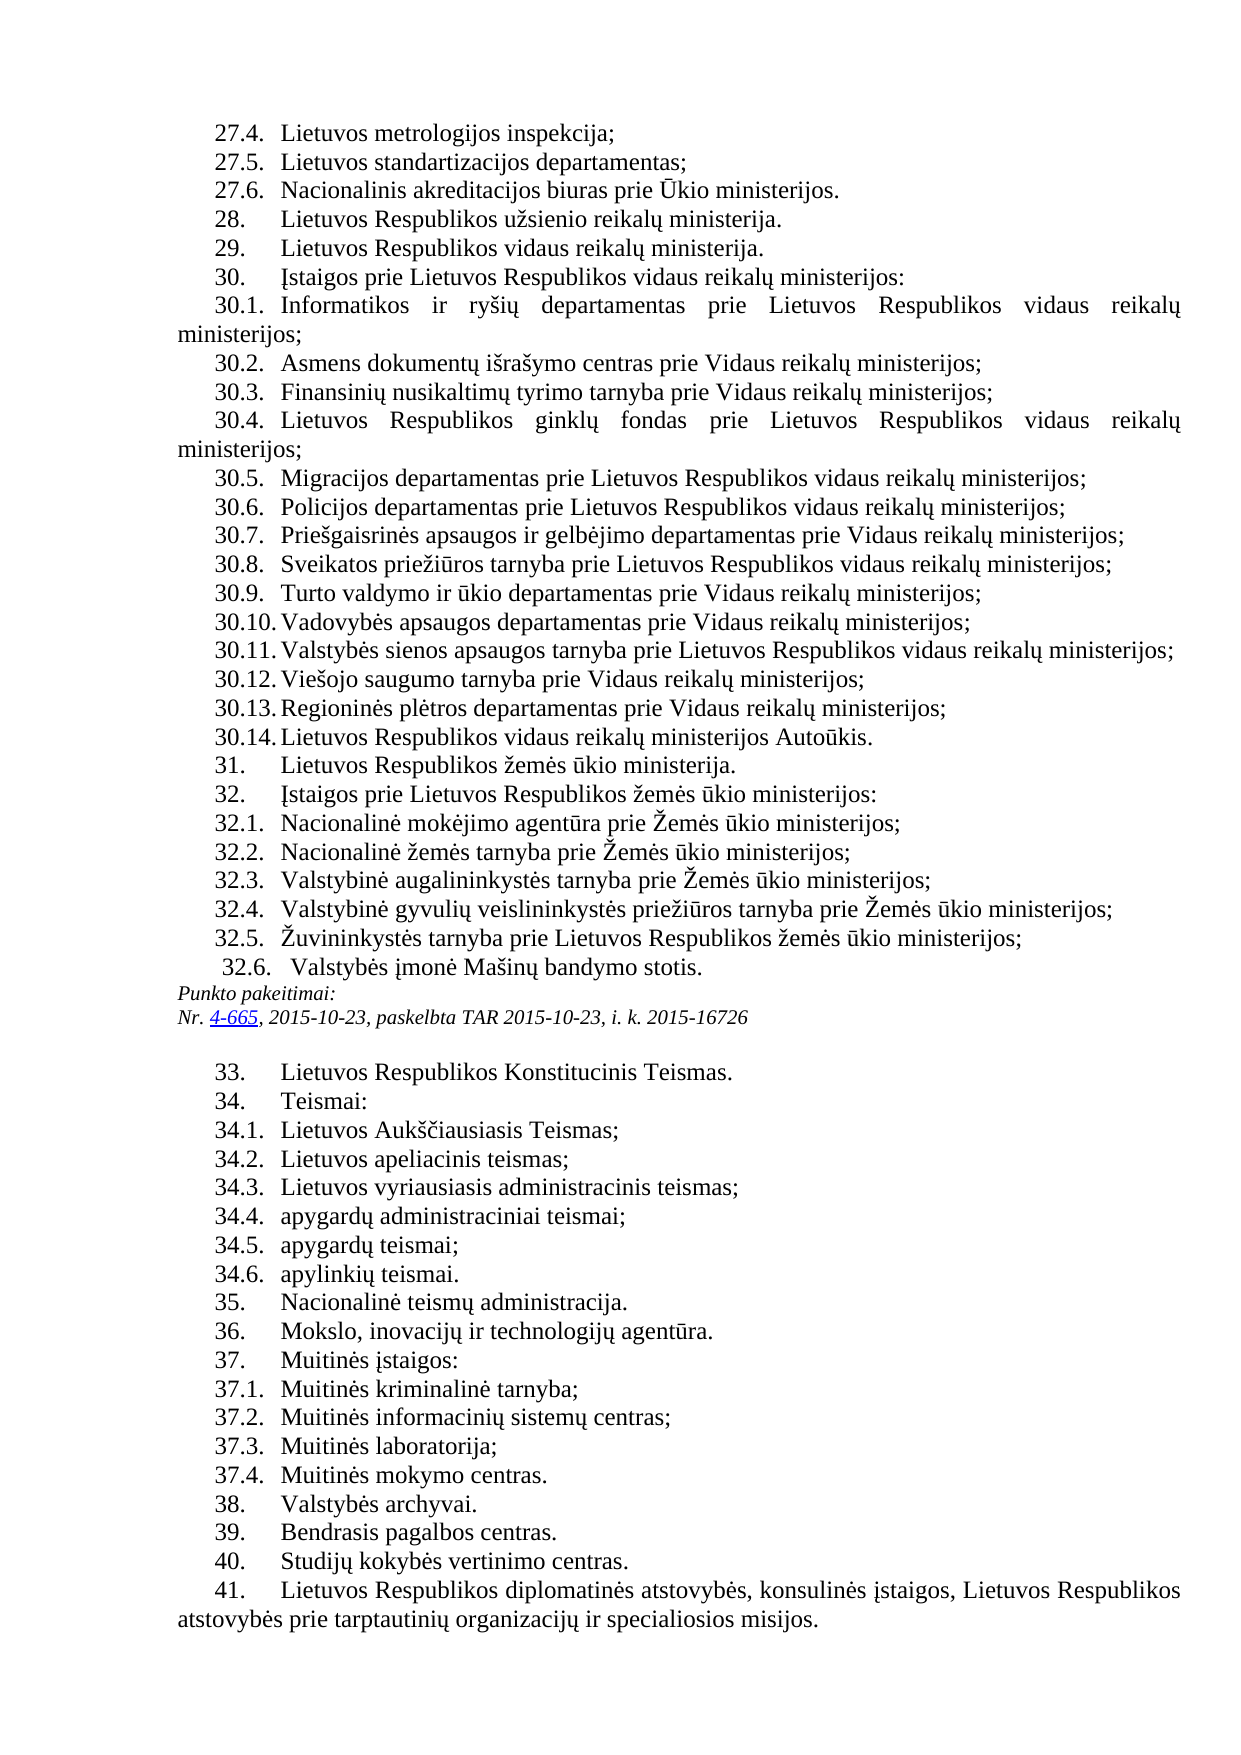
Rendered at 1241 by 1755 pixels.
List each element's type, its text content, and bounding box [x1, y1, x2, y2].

text 31. Lietuvos Respublikos žemės ūkio ministerija. [214, 751, 1181, 779]
text 30.8. Sveikatos priežiūros tarnyba prie Lietuvos Respublikos vidaus reikalų ministerijos; [214, 549, 1181, 578]
text 39. Bendrasis pagalbos centras. [214, 1517, 1181, 1546]
text 34.1. Lietuvos Aukščiausiasis Teismas; [214, 1115, 1181, 1144]
text 37.1. Muitinės kriminalinė tarnyba; [214, 1374, 1181, 1402]
text 30.12. Viešojo saugumo tarnyba prie Vidaus reikalų ministerijos; [214, 664, 1181, 693]
text 32.6. Valstybės įmonė Mašinų bandymo stotis. [177, 952, 1190, 981]
text 30.5. Migracijos departamentas prie Lietuvos Respublikos vidaus reikalų ministerijos; [214, 463, 1181, 492]
text 27.5. Lietuvos standartizacijos departamentas; [214, 147, 1181, 176]
text 34.5. apygardų teismai; [214, 1230, 1181, 1259]
text 30.9. Turto valdymo ir ūkio departamentas prie Vidaus reikalų ministerijos; [214, 578, 1181, 607]
text 32.3. Valstybinė augalininkystės tarnyba prie Žemės ūkio ministerijos; [214, 866, 1181, 894]
text 32.2. Nacionalinė žemės tarnyba prie Žemės ūkio ministerijos; [214, 837, 1181, 866]
text 27.4. Lietuvos metrologijos inspekcija; [214, 118, 1181, 147]
text 30.2. Asmens dokumentų išrašymo centras prie Vidaus reikalų ministerijos; [214, 348, 1181, 377]
text 40. Studijų kokybės vertinimo centras. [214, 1546, 1181, 1575]
text 30.6. Policijos departamentas prie Lietuvos Respublikos vidaus reikalų ministerijos; [214, 492, 1181, 521]
text 34. Teismai: [214, 1086, 1181, 1115]
text 38. Valstybės archyvai. [214, 1489, 1181, 1517]
text 36. Mokslo, inovacijų ir technologijų agentūra. [214, 1316, 1181, 1345]
text 32.4. Valstybinė gyvulių veislininkystės priežiūros tarnyba prie Žemės ūkio ministerijos; [214, 894, 1181, 923]
text 30.13. Regioninės plėtros departamentas prie Vidaus reikalų ministerijos; [214, 693, 1181, 722]
text 30. Įstaigos prie Lietuvos Respublikos vidaus reikalų ministerijos: [214, 262, 1181, 291]
text 30.14. Lietuvos Respublikos vidaus reikalų ministerijos Autoūkis. [214, 722, 1181, 751]
text 29. Lietuvos Respublikos vidaus reikalų ministerija. [214, 233, 1181, 262]
text 35. Nacionalinė teismų administracija. [214, 1287, 1181, 1316]
text 30.10. Vadovybės apsaugos departamentas prie Vidaus reikalų ministerijos; [214, 607, 1181, 636]
text 30.1. Informatikos ir ryšių departamentas prie Lietuvos Respublikos vidaus reikalų ministerijos; [177, 291, 1181, 348]
text 41. Lietuvos Respublikos diplomatinės atstovybės, konsulinės įstaigos, Lietuvos Respublikos atstovybės prie tarptautinių organizacijų ir specialiosios misijos. [177, 1575, 1181, 1632]
text 32.5. Žuvininkystės tarnyba prie Lietuvos Respublikos žemės ūkio ministerijos; [214, 923, 1181, 952]
text 28. Lietuvos Respublikos užsienio reikalų ministerija. [214, 204, 1181, 233]
text 30.11. Valstybės sienos apsaugos tarnyba prie Lietuvos Respublikos vidaus reikalų ministerijos; [177, 636, 1181, 664]
text 30.4. Lietuvos Respublikos ginklų fondas prie Lietuvos Respublikos vidaus reikalų ministerijos; [177, 406, 1181, 463]
text 37.4. Muitinės mokymo centras. [214, 1460, 1181, 1489]
text Nr. 4-665, 2015-10-23, paskelbta TAR 2015-10-23, i. k. 2015-16726 [177, 1005, 1181, 1029]
text 27.6. Nacionalinis akreditacijos biuras prie Ūkio ministerijos. [214, 176, 1181, 204]
text 30.3. Finansinių nusikaltimų tyrimo tarnyba prie Vidaus reikalų ministerijos; [214, 377, 1181, 406]
text 37. Muitinės įstaigos: [214, 1345, 1181, 1374]
text 30.7. Priešgaisrinės apsaugos ir gelbėjimo departamentas prie Vidaus reikalų ministerijos; [214, 521, 1181, 549]
text 34.3. Lietuvos vyriausiasis administracinis teismas; [214, 1172, 1181, 1201]
text 34.2. Lietuvos apeliacinis teismas; [214, 1144, 1181, 1172]
text 34.6. apylinkių teismai. [214, 1259, 1181, 1287]
text 37.2. Muitinės informacinių sistemų centras; [214, 1402, 1181, 1431]
text Punkto pakeitimai: [177, 981, 1181, 1005]
text 33. Lietuvos Respublikos Konstitucinis Teismas. [214, 1057, 1181, 1086]
text 37.3. Muitinės laboratorija; [214, 1431, 1181, 1460]
text 34.4. apygardų administraciniai teismai; [214, 1201, 1181, 1230]
text 32. Įstaigos prie Lietuvos Respublikos žemės ūkio ministerijos: [214, 779, 1181, 808]
text 32.1. Nacionalinė mokėjimo agentūra prie Žemės ūkio ministerijos; [214, 808, 1181, 837]
